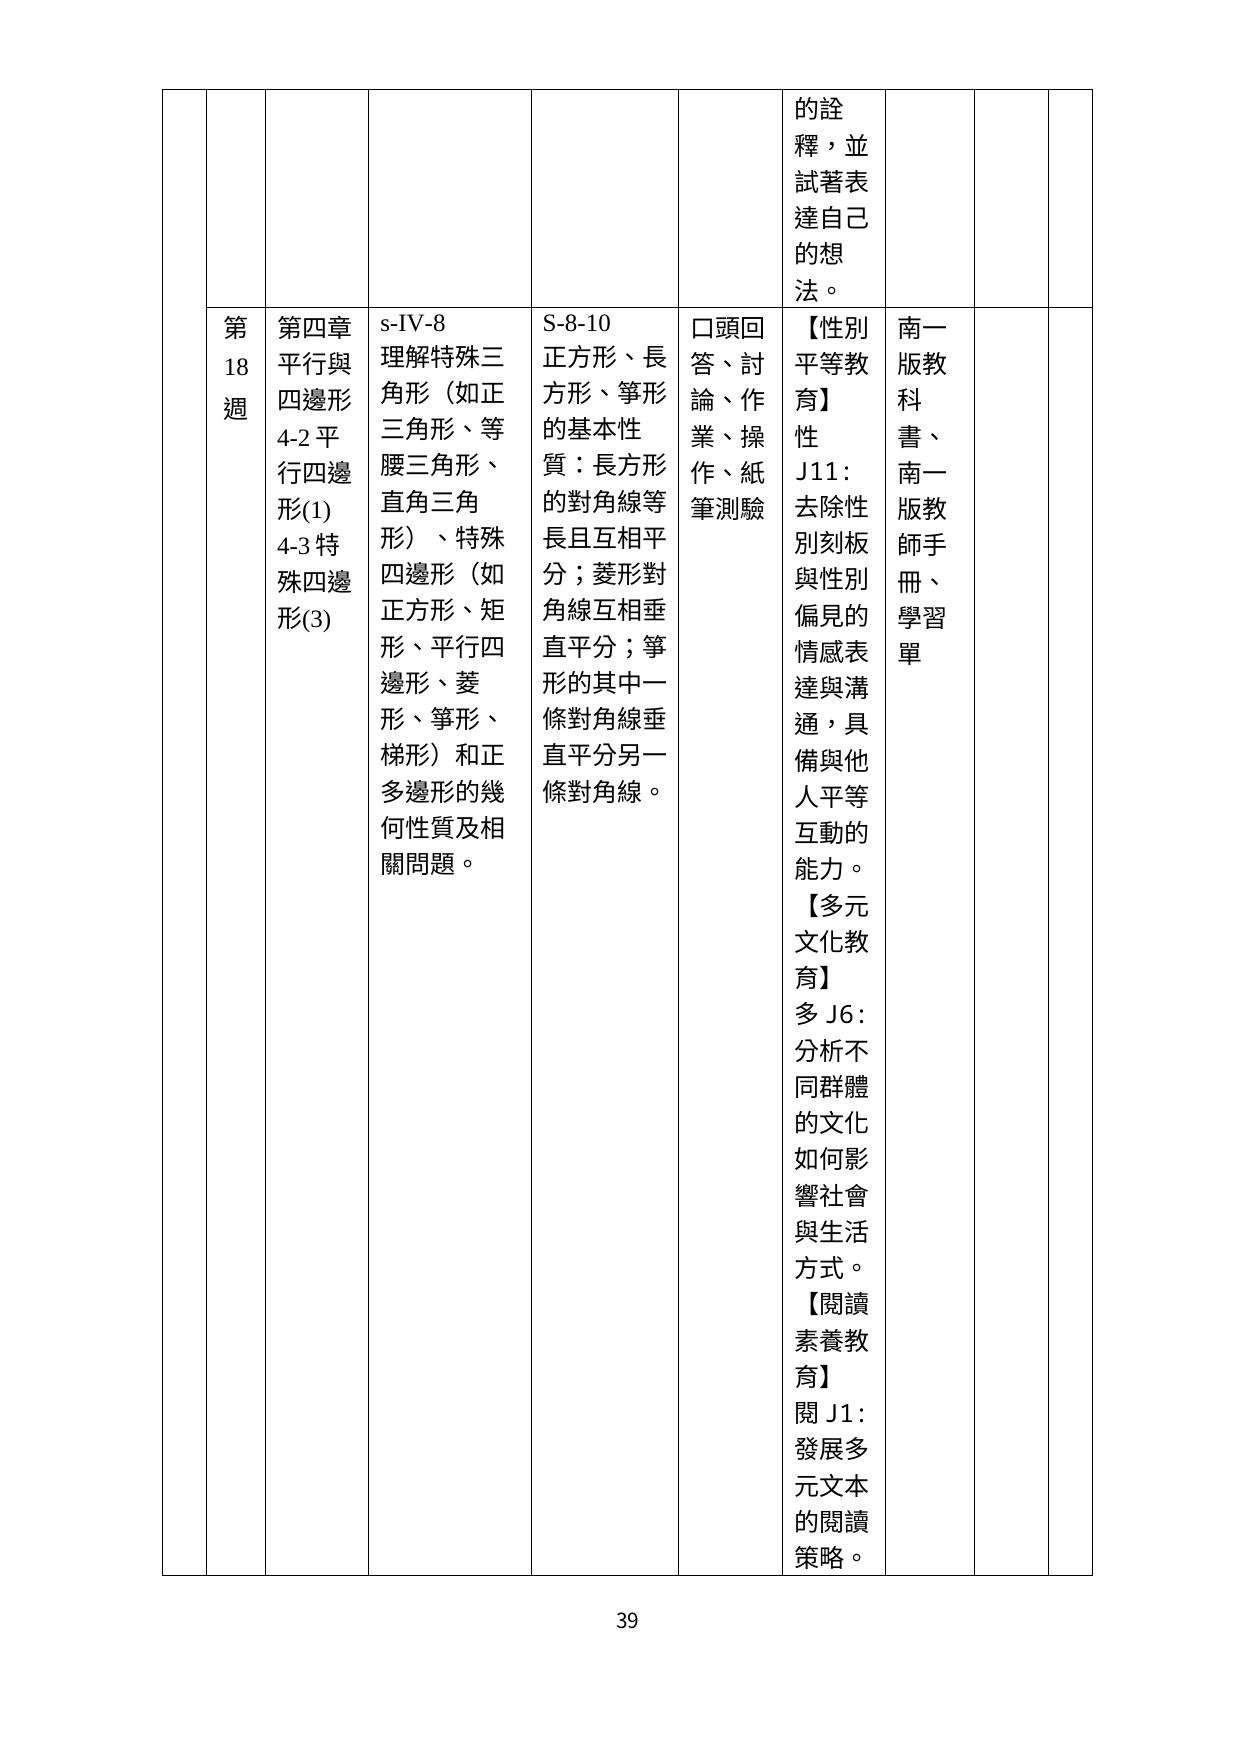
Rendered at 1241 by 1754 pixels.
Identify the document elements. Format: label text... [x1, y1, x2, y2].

table_cell 的詮釋，並試著表達自己的想法。 [783, 90, 885, 307]
table_cell s-IV-8 理解特殊三角形（如正三角形、等腰三角形、直角三角形）、特殊四邊形（如正方形、矩形、平行四邊形、菱形、箏形、梯形）和正多邊形的幾何性質及相關問題。 [369, 308, 531, 1575]
table_cell 南一版教科書、南一版教師手冊、學習單 [886, 308, 974, 1575]
table_cell 口頭回答、討論、作業、操作、紙筆測驗 [679, 308, 782, 1575]
table_cell 第18週 [207, 308, 265, 1575]
table_cell [886, 90, 974, 307]
table_cell [532, 90, 678, 307]
table_cell [1049, 308, 1092, 1575]
table_cell [163, 90, 206, 1575]
table_cell [369, 90, 531, 307]
table_cell 【性別平等教育】 性J11:去除性別刻板與性別偏見的情感表達與溝通，具備與他人平等互動的能力。 【多元文化教育】 多J6:分析不同群體的文化如何影響社會與生活方式。 【閱讀素養教育】 閱J1:發展多元文本的閱讀策略。 [783, 308, 885, 1575]
table_cell [266, 90, 368, 307]
table_cell [975, 90, 1048, 307]
table_cell 第四章 平行與四邊形 4-2平行四邊形(1) 4-3特殊四邊形(3) [266, 308, 368, 1575]
table_cell [975, 308, 1048, 1575]
table_cell [207, 90, 265, 307]
table_cell [1049, 90, 1092, 307]
table_cell S-8-10 正方形、長方形、箏形的基本性質：長方形的對角線等長且互相平分；菱形對角線互相垂直平分；箏形的其中一條對角線垂直平分另一條對角線。 [532, 308, 678, 1575]
table_cell [679, 90, 782, 307]
